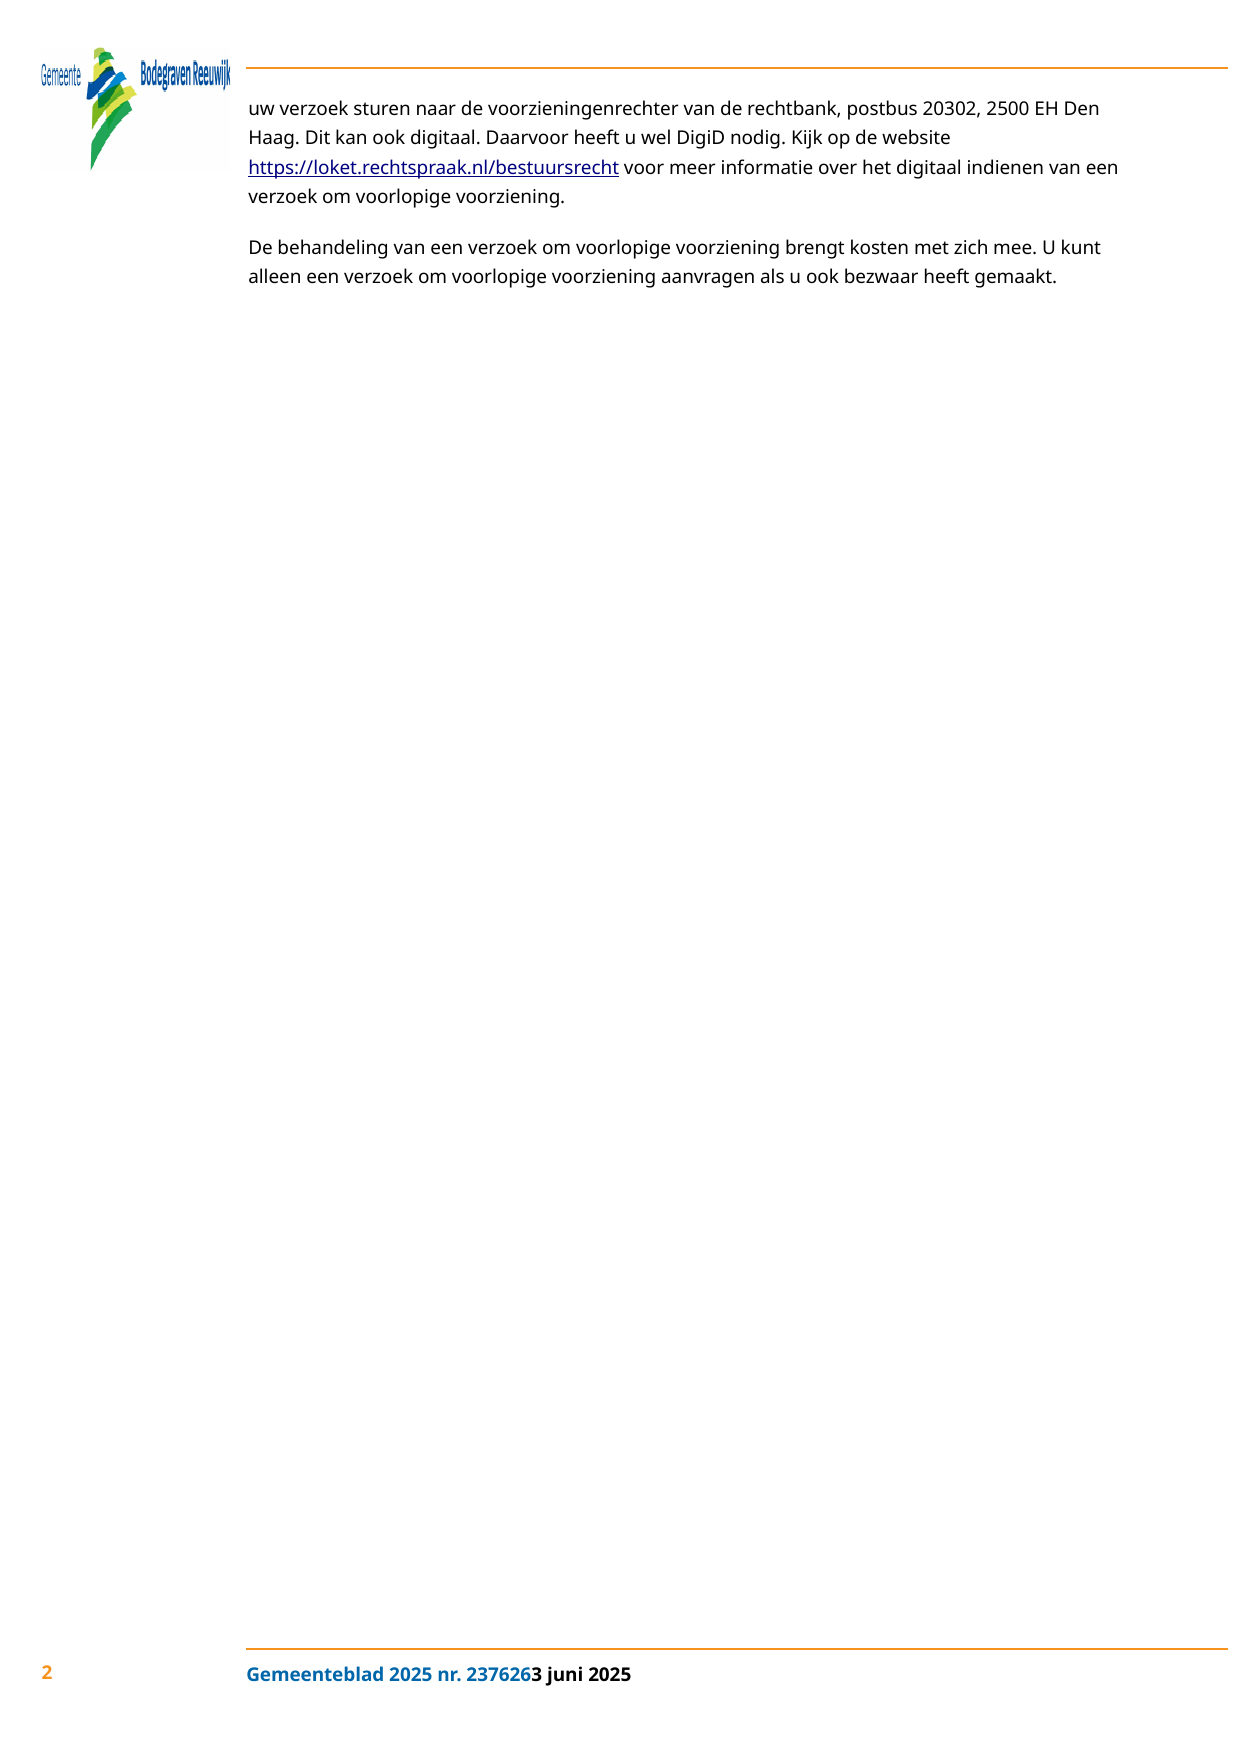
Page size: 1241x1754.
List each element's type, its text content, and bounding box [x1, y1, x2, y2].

text uw verzoek sturen naar de voorzieningenrechter van de rechtbank, postbus 20302, 2500 EH Den Haag. Dit kan ook digitaal. Daarvoor heeft u wel DigiD nodig. Kijk op de website https://loket.rechtspraak.nl/bestuursrecht voor meer informatie over het digitaal indienen van een verzoek om voorlopige voorziening. [248, 95, 1152, 209]
text De behandeling van een verzoek om voorlopige voorziening brengt kosten met zich mee. U kunt alleen een verzoek om voorlopige voorziening aanvragen als u ook bezwaar heeft gemaakt. [248, 234, 1152, 289]
picture [41, 47, 231, 172]
